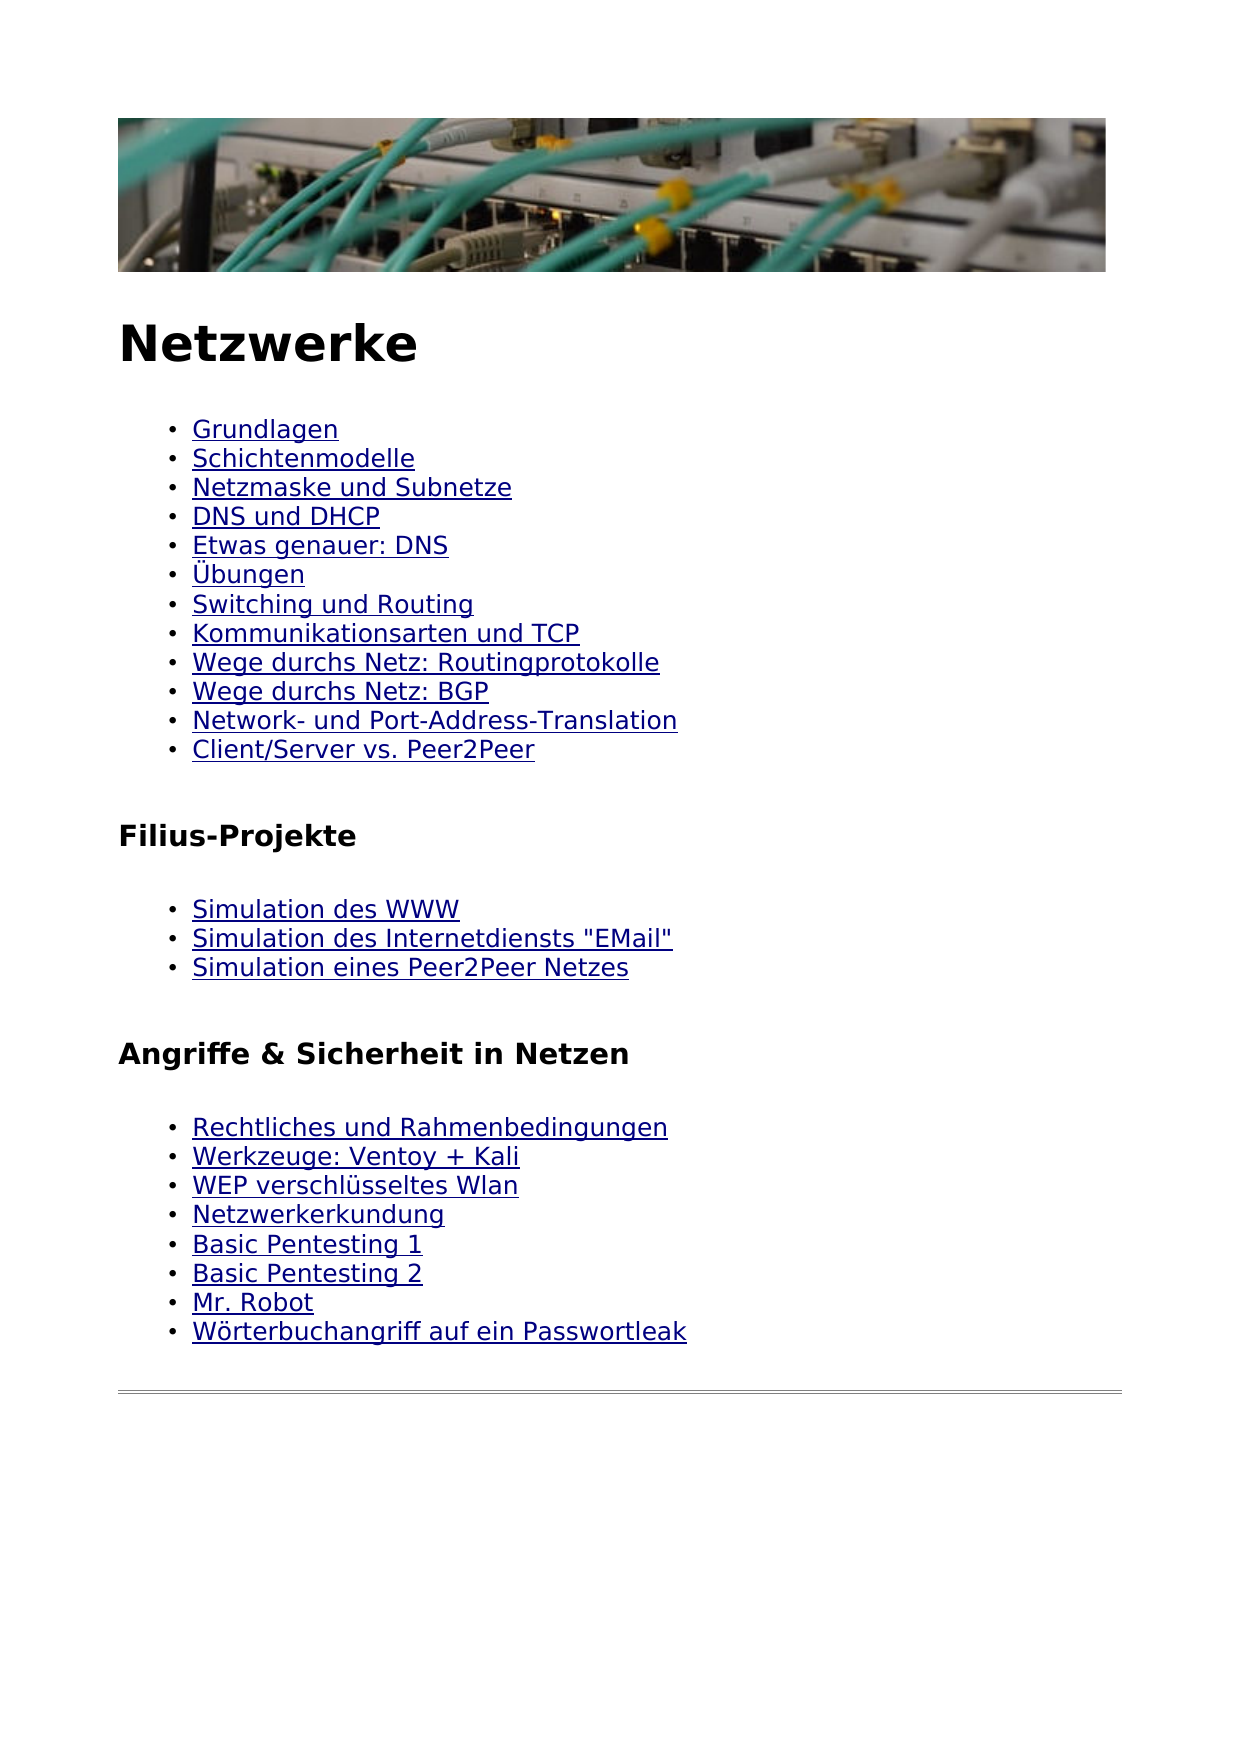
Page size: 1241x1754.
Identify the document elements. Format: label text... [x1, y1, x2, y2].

subtitle Angriffe & Sicherheit in Netzen [118, 1037, 1122, 1071]
list Schichtenmodelle [177, 444, 1122, 473]
list DNS und DHCP [177, 502, 1122, 532]
list Netzwerkerkundung [177, 1201, 1122, 1230]
list Simulation des Internetdiensts "EMail" [177, 924, 1122, 954]
list Etwas genauer: DNS [177, 532, 1122, 561]
list Basic Pentesting 2 [177, 1259, 1122, 1288]
list Rechtliches und Rahmenbedingungen [177, 1113, 1122, 1142]
list Switching und Routing [177, 590, 1122, 619]
list Simulation des WWW [177, 895, 1122, 924]
list Wörterbuchangriff auf ein Passwortleak [177, 1317, 1122, 1347]
list Kommunikationsarten und TCP [177, 619, 1122, 648]
list Simulation eines Peer2Peer Netzes [177, 954, 1122, 983]
list Grundlagen [177, 415, 1122, 444]
picture [118, 118, 1106, 272]
list Network- und Port-Address-Translation [177, 707, 1122, 736]
list Wege durchs Netz: BGP [177, 677, 1122, 707]
subtitle Netzwerke [118, 315, 1122, 373]
list Wege durchs Netz: Routingprotokolle [177, 648, 1122, 677]
list WEP verschlüsseltes Wlan [177, 1172, 1122, 1201]
list Netzmaske und Subnetze [177, 473, 1122, 502]
list Basic Pentesting 1 [177, 1230, 1122, 1259]
list Client/Server vs. Peer2Peer [177, 736, 1122, 765]
subtitle Filius-Projekte [118, 819, 1122, 853]
list Werkzeuge: Ventoy + Kali [177, 1142, 1122, 1172]
list Mr. Robot [177, 1288, 1122, 1317]
list Übungen [177, 561, 1122, 590]
